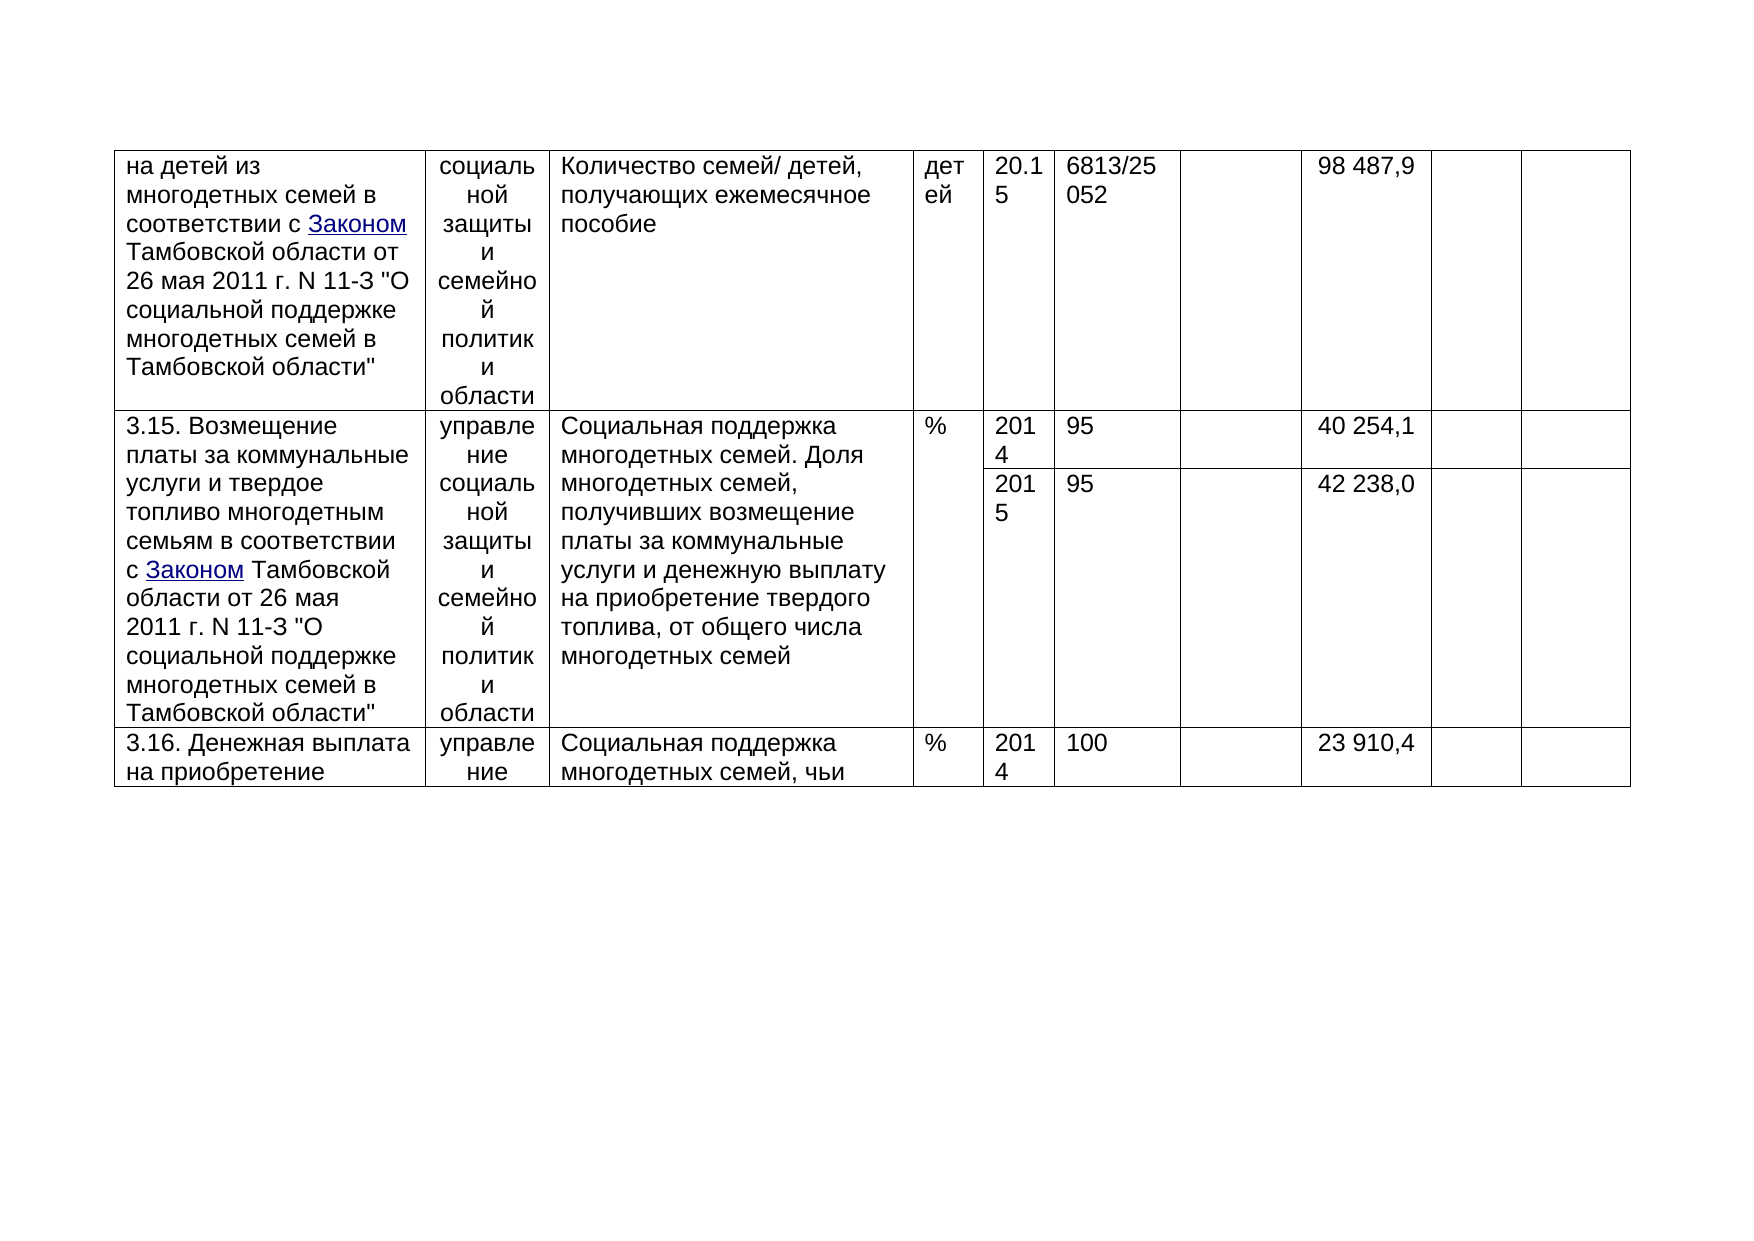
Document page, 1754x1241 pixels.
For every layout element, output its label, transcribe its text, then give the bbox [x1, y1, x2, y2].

table_cell [1181, 728, 1301, 786]
table_cell [1522, 411, 1630, 468]
table_cell % [914, 728, 983, 786]
table_cell 3.15. Возмещение платы за коммунальные услуги и твердое топливо многодетным семьям в соответствии с Законом Тамбовской области от 26 мая 2011 г. N 11-З "О социальной поддержке многодетных семей в Тамбовской области" [115, 411, 425, 727]
table_cell управление социальной защиты и семейной политики области [426, 411, 549, 727]
table_cell 2014 [984, 411, 1054, 468]
table_cell Социальная поддержка многодетных семей, чьи [550, 728, 913, 786]
table_cell 3.16. Денежная выплата на приобретение [115, 728, 425, 786]
table_cell [1522, 728, 1630, 786]
table_cell 6813/25052 [1055, 151, 1180, 410]
table_cell Социальная поддержка многодетных семей. Доля многодетных семей, получивших возмещение платы за коммунальные услуги и денежную выплату на приобретение твердого топлива, от общего числа многодетных семей [550, 411, 913, 727]
table_cell 23 910,4 [1302, 728, 1431, 786]
table_cell 100 [1055, 728, 1180, 786]
table_cell [1181, 411, 1301, 468]
table_cell [1522, 151, 1630, 410]
table_cell на детей из многодетных семей в соответствии с Законом Тамбовской области от 26 мая 2011 г. N 11-З "О социальной поддержке многодетных семей в Тамбовской области" [115, 151, 425, 410]
table_cell [1432, 151, 1521, 410]
table_cell 98 487,9 [1302, 151, 1431, 410]
table_cell детей [914, 151, 983, 410]
table_cell [1432, 411, 1521, 468]
table_cell социальной защиты и семейной политики области [426, 151, 549, 410]
table_cell 95 [1055, 411, 1180, 468]
table_cell [1432, 728, 1521, 786]
table_cell управление [426, 728, 549, 786]
table_cell % [914, 411, 983, 727]
table_cell 42 238,0 [1302, 469, 1431, 727]
table_cell 95 [1055, 469, 1180, 727]
table_cell 2014 [984, 728, 1054, 786]
table_cell [1181, 469, 1301, 727]
table_cell Количество семей/ детей, получающих ежемесячное пособие [550, 151, 913, 410]
table_cell [1522, 469, 1630, 727]
table_cell 2015 [984, 469, 1054, 727]
table_cell [1432, 469, 1521, 727]
table_cell 40 254,1 [1302, 411, 1431, 468]
table_cell 20.15 [984, 151, 1054, 410]
table_cell [1181, 151, 1301, 410]
